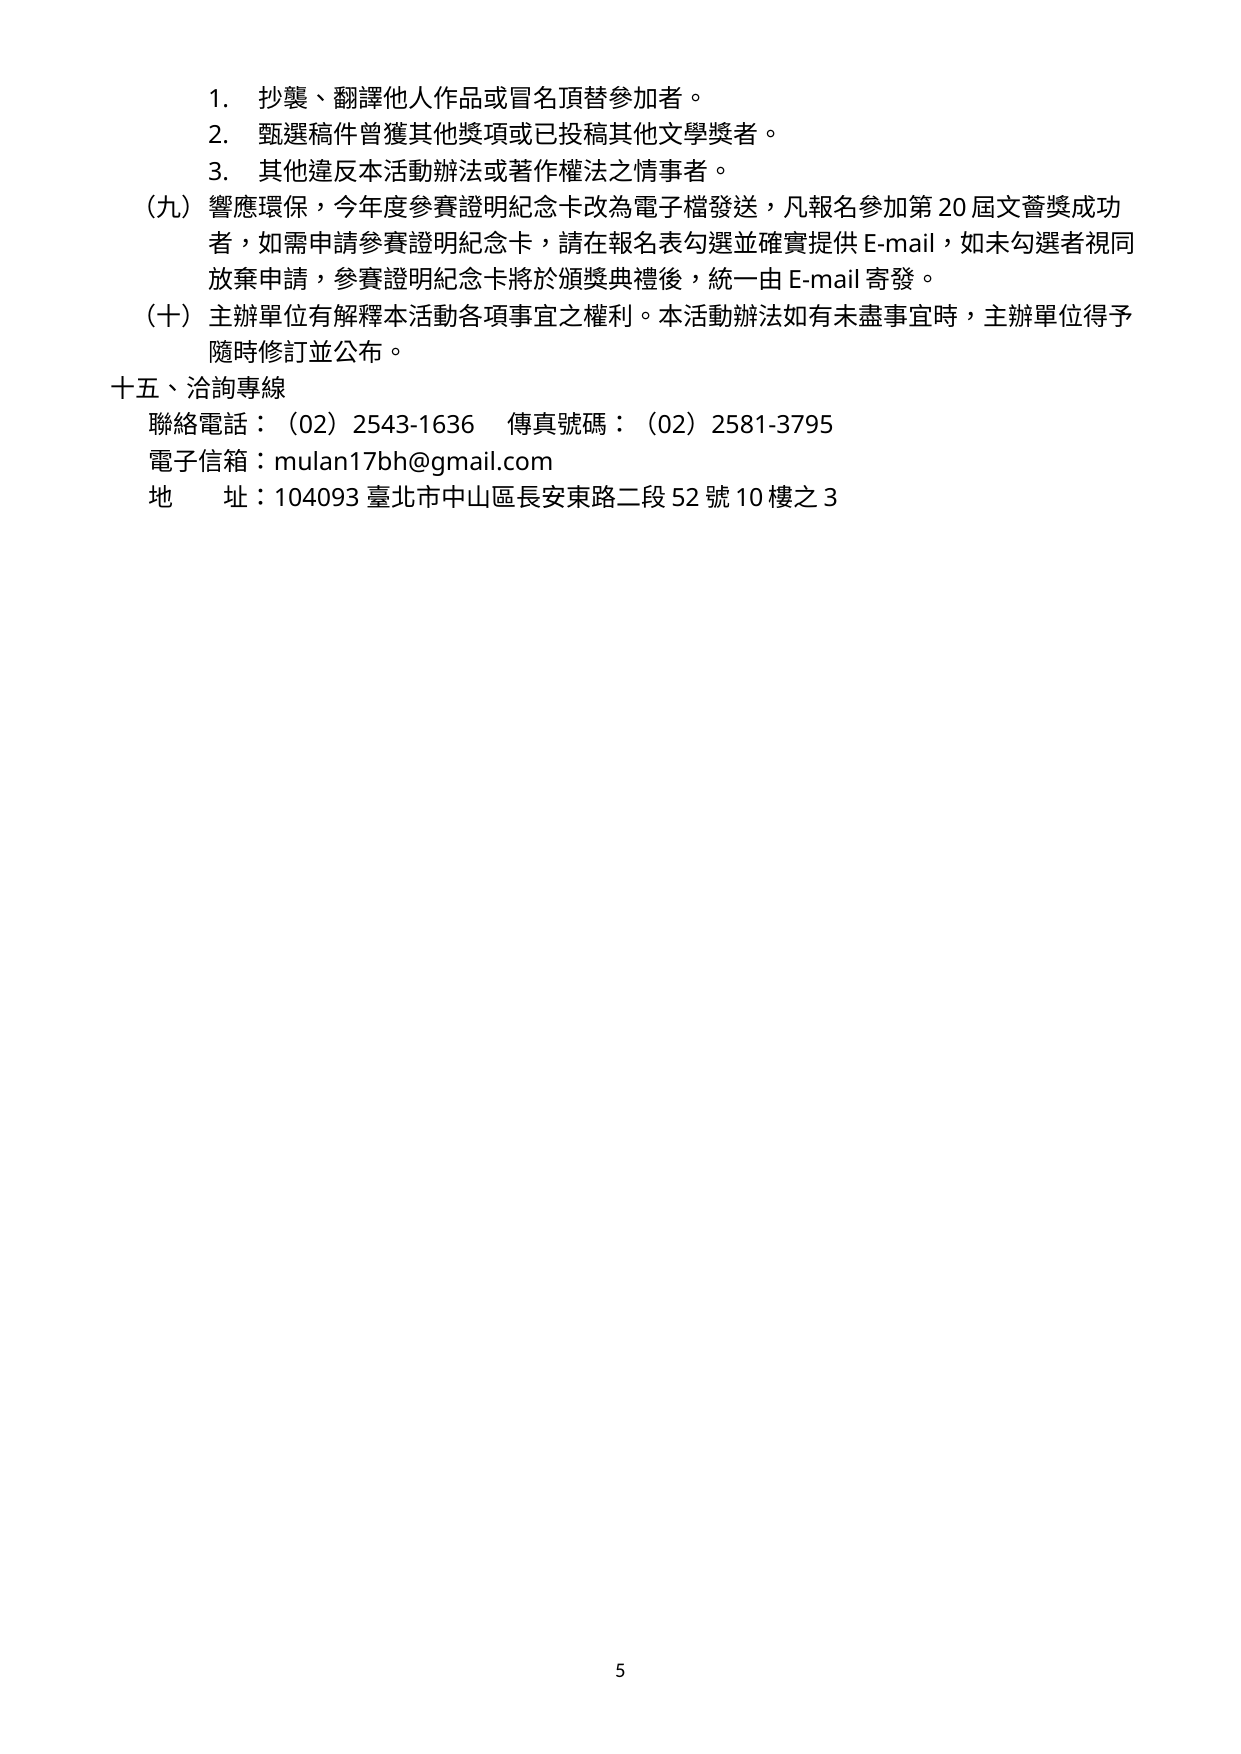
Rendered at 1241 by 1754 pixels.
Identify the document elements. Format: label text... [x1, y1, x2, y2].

table_cell 評選方式 參賽作品寄達後，即按照收件順序編號，參賽者不得更換稿件。 作品審查：由承辦單位聘請專家學者組成評審委員會進行評審作業。若評審認為作品未達水準，得決議酌減錄取名額或獎項從缺。 指導老師推廣獎 計分方式 第一階段(數量評比)：指導報名總件數超過25件的老師可入選第二階段，低於者將不入選第二階段。 第二階段(質量評比)：每一作品入選初審獲得1分，入決審獲得2分，依總分排序。若遇同分，則以報名總件數較多優先。 （依照評審老師評選結果，公佈於官方網站） 總分獎勵表 收件及截稿日期 即日起至110年8月27日（星期五）止（以郵戳為憑，逾期恕不受理）。 凡符合參賽資格之前800位(含)報名成功者（以郵戳為憑），可獲得「統一超商壹佰元禮券」乙張。 報名方式 一律採掛號郵寄報名，郵戳為憑。 報名文件： 文學類請提供作品一式4份。 圖畫書類原稿1份，複本3份(A4尺寸彩色影印左側裝訂)，共4份。 心情故事類請提供作品一式4份，需檢附陪伴者身心障礙證明，及報名表填寫投稿人與該員關係之說明。 授權書正本兩頁1份：作者需同意將著作授權予主辦單位利用。 利用他人（含表演人）著作之授權書。 承辦廠商涉及利用他人著作為素材授權書。 未滿20歲者，需法定代理人簽名。 請勿更改授權書內容。 前列文件請簽名或蓋章。 連同報名表請黏貼以下證明 身心障礙證明影本。 身分證明文件影本(身分證、學生證或戶口名簿擇一)。 以信封裝袋密封，並在信封上註明「參加第20屆文薈獎」及「參加類別」與「組別」。 掛號郵寄至「第20屆文薈獎徵件小組─木蘭文化收」，郵寄地址如第十五點所示。 簡章及報名表索取方式 請至國立彰化生活美學館文薈獎主題網站（https://enableprize.chcsec.gov.tw/）徵件訊息/書表下載，下載徵件簡章、報名表及授權書，或附回郵信封寄至「木蘭文化，第20屆文薈獎徵件小組收」，亦可來電（02）2543-1636索取。 注意事項 甄選稿件須以中文創作且為未經公開發表過之作品。 文學類的投稿方式，創作者可以使用點字、錄音或電腦光碟檔案等方式投稿。 文學類甄選稿件及資料請自留底稿，恕不退件。 圖畫書類得獎作品原件將交由主辦單位處分利用不退件；未得獎作品如欲退件需自付郵資，退件請於頒獎典禮後一個月內申請，逾期恕不受理，申請書表請至活動網站下載。 徵件小組依《個人資料保護法》盡個人資料保護之責；活動結束後，參賽報名表及授權書等相關表件將送交主辦單位。 得獎名單於評審作業完成後，擇日公布於活動網站及相關媒體，徵件小組亦個別通知每位得獎者。 得獎名單擇日公布於活動網站，得獎者需於接獲通知後一週內至活動網站，完成各項校稿並提供校正後之電子檔，以利後續出版電子書/有聲書事宜。 甄選稿件經發現有下列情形之一者，主辦單位得取消其甄選及得獎資格，獎項不遞補；已頒獎者追回獎金及獎狀，並保有法律追訴權。若造成第三者之權益損失，參選者應負完全法律責任，不得異議： 抄襲、翻譯他人作品或冒名頂替參加者。 甄選稿件曾獲其他獎項或已投稿其他文學獎者。 其他違反本活動辦法或著作權法之情事者。 響應環保，今年度參賽證明紀念卡改為電子檔發送，凡報名參加第20屆文薈獎成功者，如需申請參賽證明紀念卡，請在報名表勾選並確實提供E-mail，如未勾選者視同放棄申請，參賽證明紀念卡將於頒獎典禮後，統一由E-mail寄發。 主辦單位有解釋本活動各項事宜之權利。本活動辦法如有未盡事宜時，主辦單位得予隨時修訂並公布。 洽詢專線 聯絡電話：（02）2543-1636 傳真號碼：（02）2581-3795 電子信箱：mulan17bh@gmail.com 地 址：104093 臺北市中山區長安東路二段52號10樓之3 [75, 79, 1165, 514]
table_cell [75, 514, 1165, 583]
